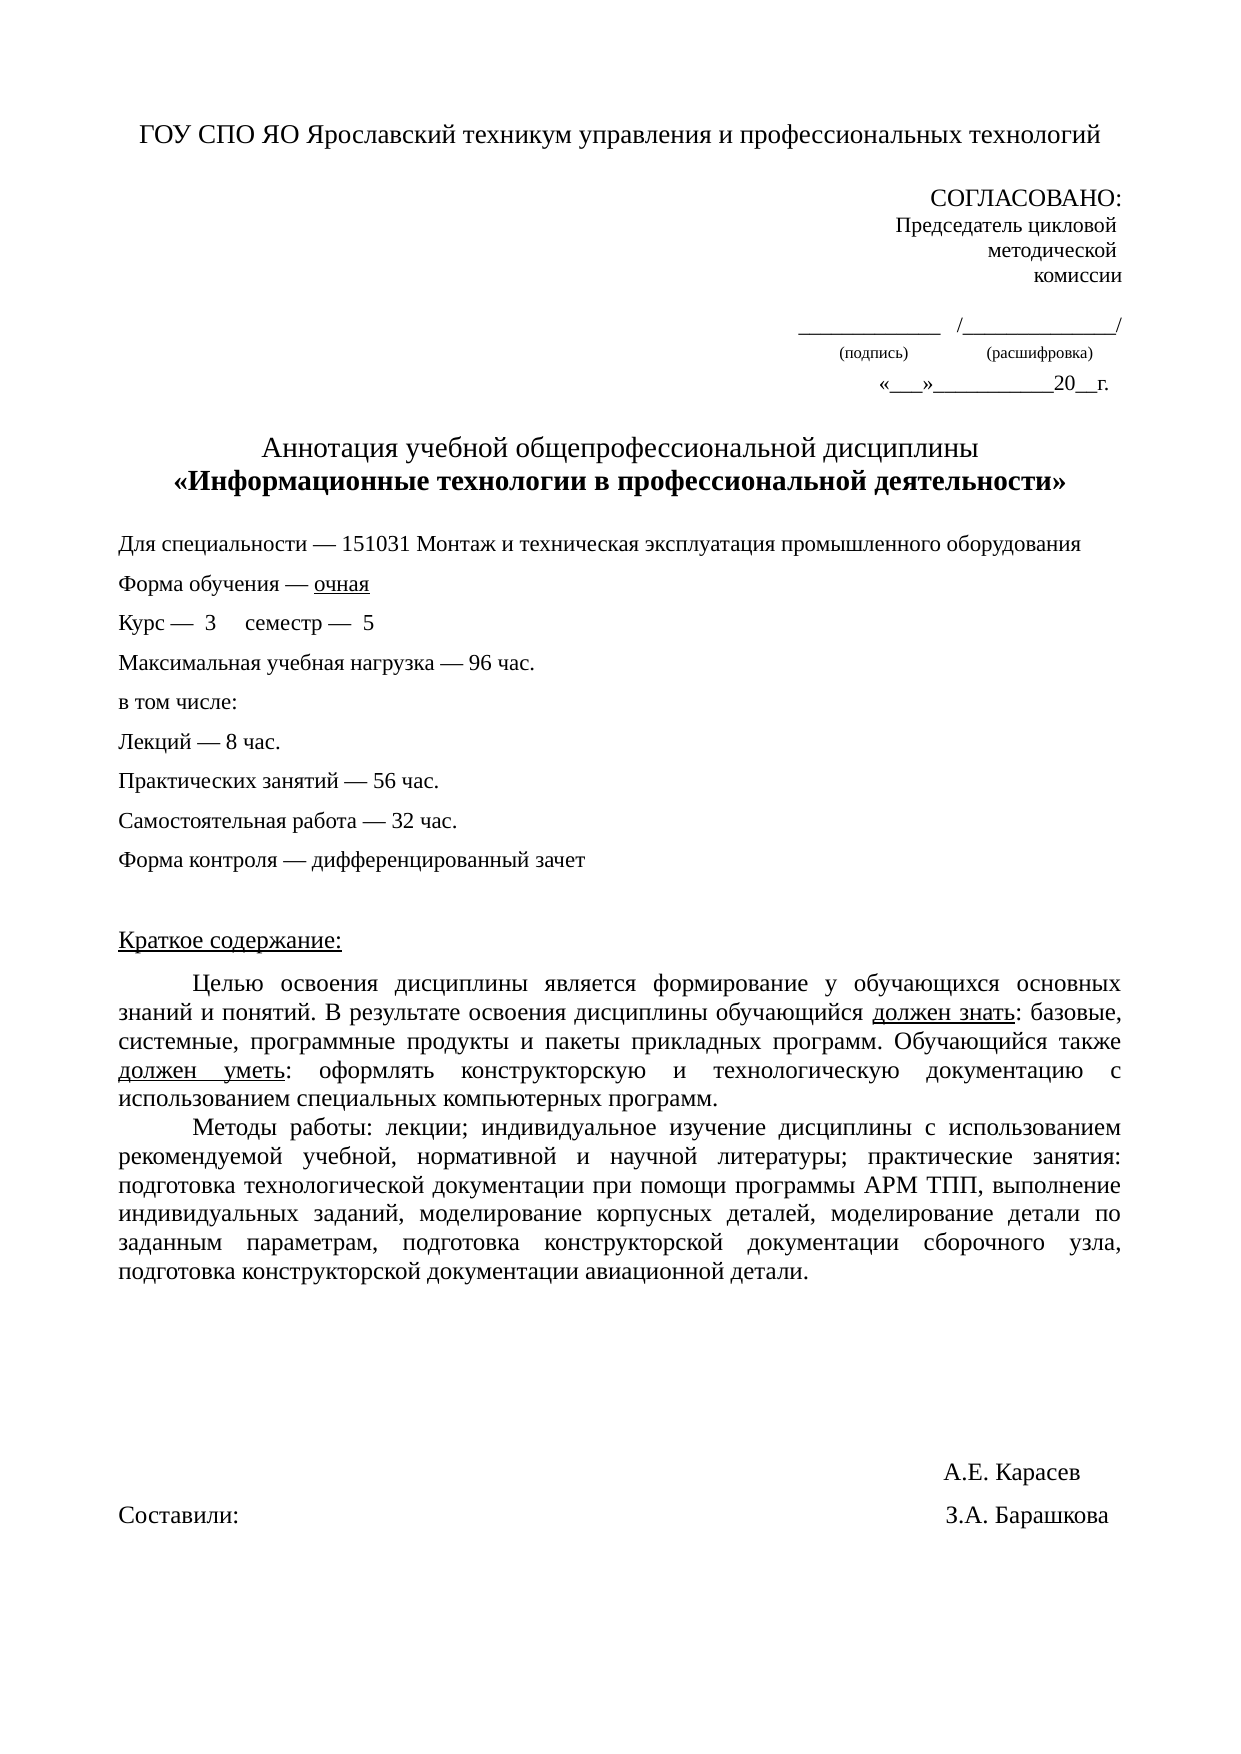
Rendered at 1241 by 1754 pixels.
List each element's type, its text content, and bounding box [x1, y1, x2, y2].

text Форма обучения — очная [118, 570, 1122, 596]
text Лекций — 8 час. [118, 728, 1122, 754]
text Максимальная учебная нагрузка — 96 час. [118, 649, 1122, 675]
text Практических занятий — 56 час. [118, 767, 1122, 794]
text _____________ /______________/ [118, 312, 1122, 338]
text ГОУ СПО ЯО Ярославский техникум управления и профессиональных технологий [118, 118, 1122, 149]
text Составили: З.А. Барашкова [118, 1500, 1122, 1529]
text Курс — 3 семестр — 5 [118, 609, 1122, 636]
text Форма контроля — дифференцированный зачет [118, 846, 1122, 873]
text методической [118, 237, 1122, 262]
text комиссии [118, 262, 1122, 287]
text А.Е. Карасев [118, 1457, 1122, 1486]
text Председатель цикловой [118, 212, 1122, 237]
text в том числе: [118, 688, 1122, 715]
text Методы работы: лекции; индивидуальное изучение дисциплины с использованием рекомендуемой учебной, нормативной и научной литературы; практические занятия: подготовка технологической документации при помощи программы АРМ ТПП, выполнение индивидуальных заданий, моделирование корпусных деталей, моделирование детали по заданным параметрам, подготовка конструкторской документации сборочного узла, подготовка конструкторской документации авиационной детали. [118, 1112, 1122, 1285]
text Целью освоения дисциплины является формирование у обучающихся основных знаний и понятий. В результате освоения дисциплины обучающийся должен знать: базовые, системные, программные продукты и пакеты прикладных программ. Обучающийся также должен уметь: оформлять конструкторскую и технологическую документацию с использованием специальных компьютерных программ. [118, 968, 1122, 1112]
text Краткое содержание: [118, 925, 1122, 954]
text «Информационные технологии в профессиональной деятельности» [118, 463, 1122, 497]
text Самостоятельная работа — 32 час. [118, 807, 1122, 833]
text Для специальности — 151031 Монтаж и техническая эксплуатация промышленного оборудования [118, 531, 1122, 557]
text СОГЛАСОВАНО: [118, 183, 1122, 212]
text (подпись) (расшифровка) [118, 338, 1122, 363]
text Аннотация учебной общепрофессиональной дисциплины [118, 430, 1122, 463]
text «___»___________20__г. [118, 363, 1122, 396]
